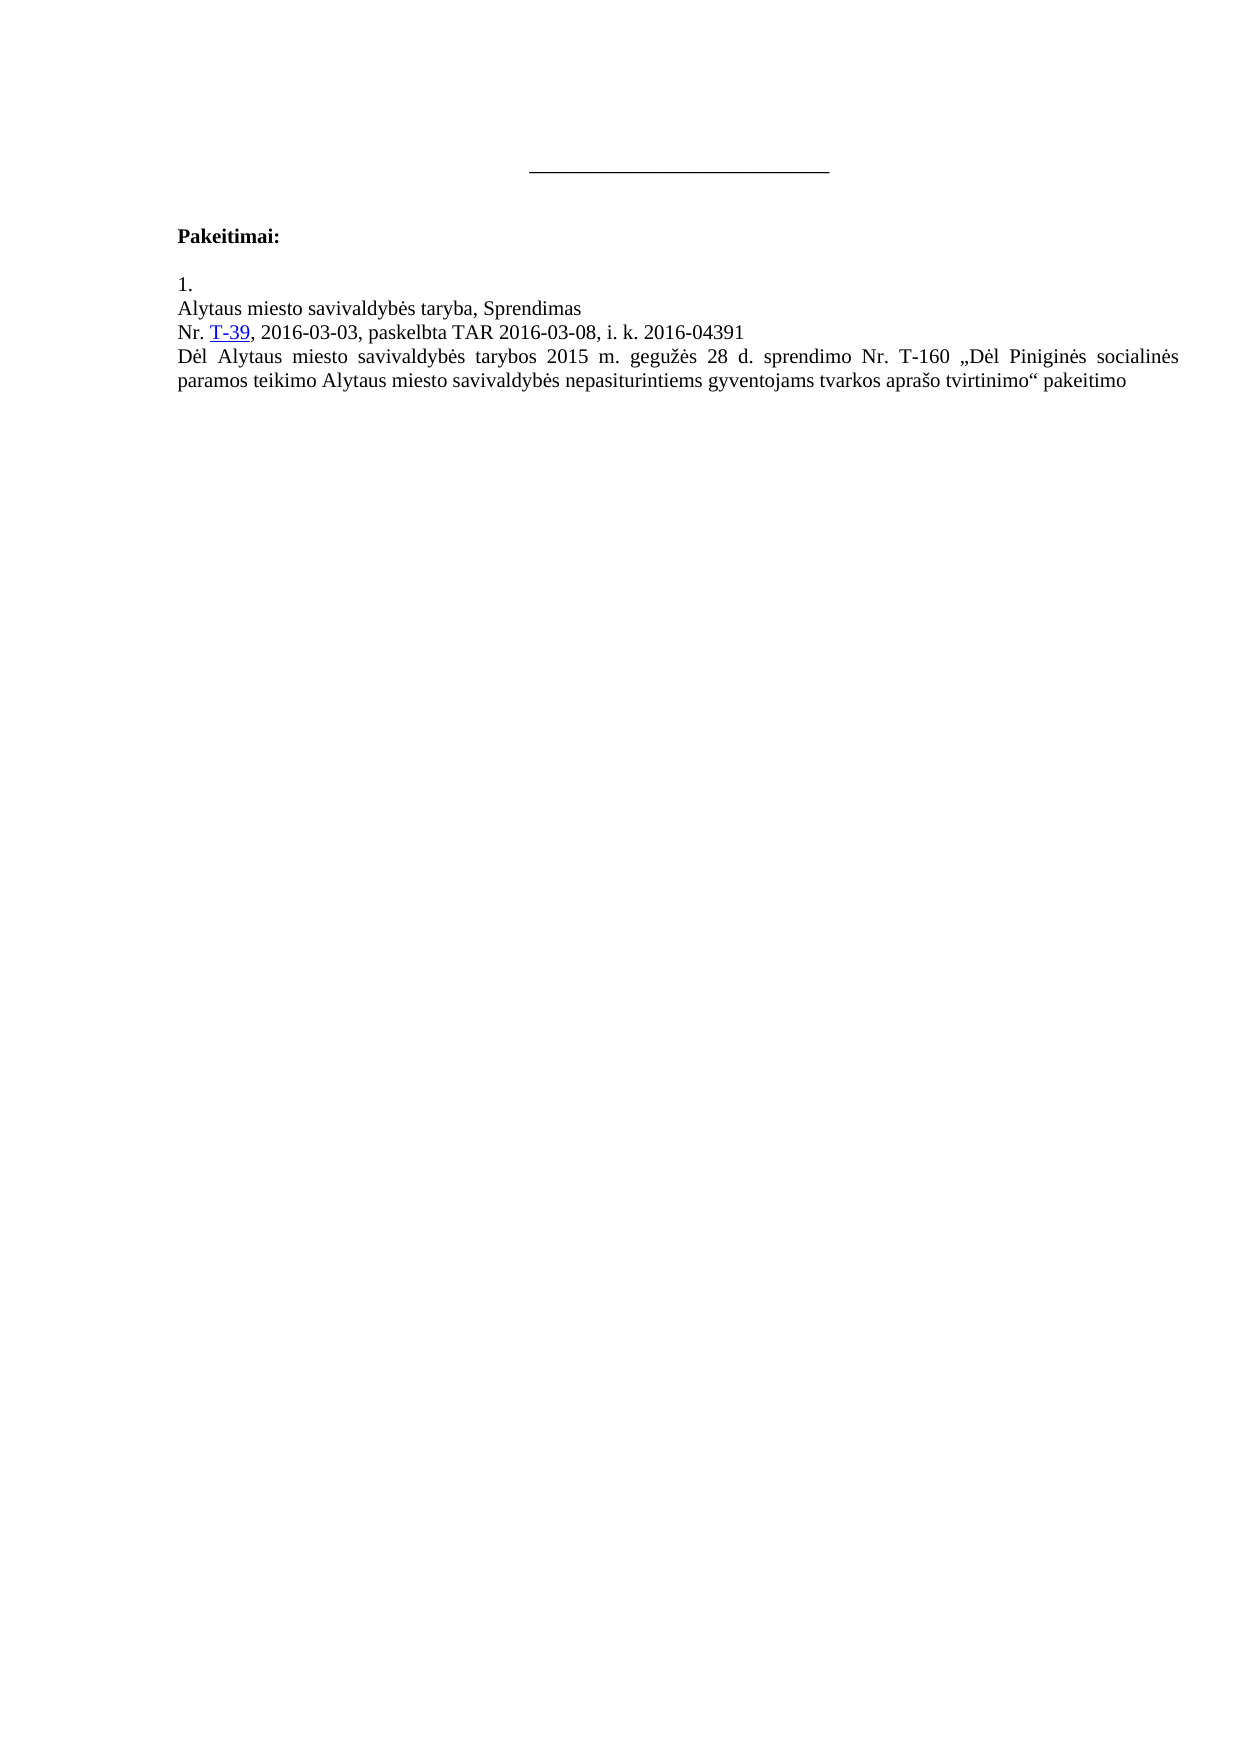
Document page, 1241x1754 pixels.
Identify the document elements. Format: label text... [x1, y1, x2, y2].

text ________________________ [177, 147, 1181, 176]
text Alytaus miesto savivaldybės taryba, Sprendimas [177, 296, 1181, 320]
text Dėl Alytaus miesto savivaldybės tarybos 2015 m. gegužės 28 d. sprendimo Nr. T-160 „Dėl Piniginės socialinės paramos teikimo Alytaus miesto savivaldybės nepasiturintiems gyventojams tvarkos aprašo tvirtinimo“ pakeitimo [177, 344, 1181, 392]
text Pakeitimai: [177, 224, 1181, 248]
text Nr. T-39, 2016-03-03, paskelbta TAR 2016-03-08, i. k. 2016-04391 [177, 320, 1181, 344]
text 1. [177, 272, 1181, 296]
